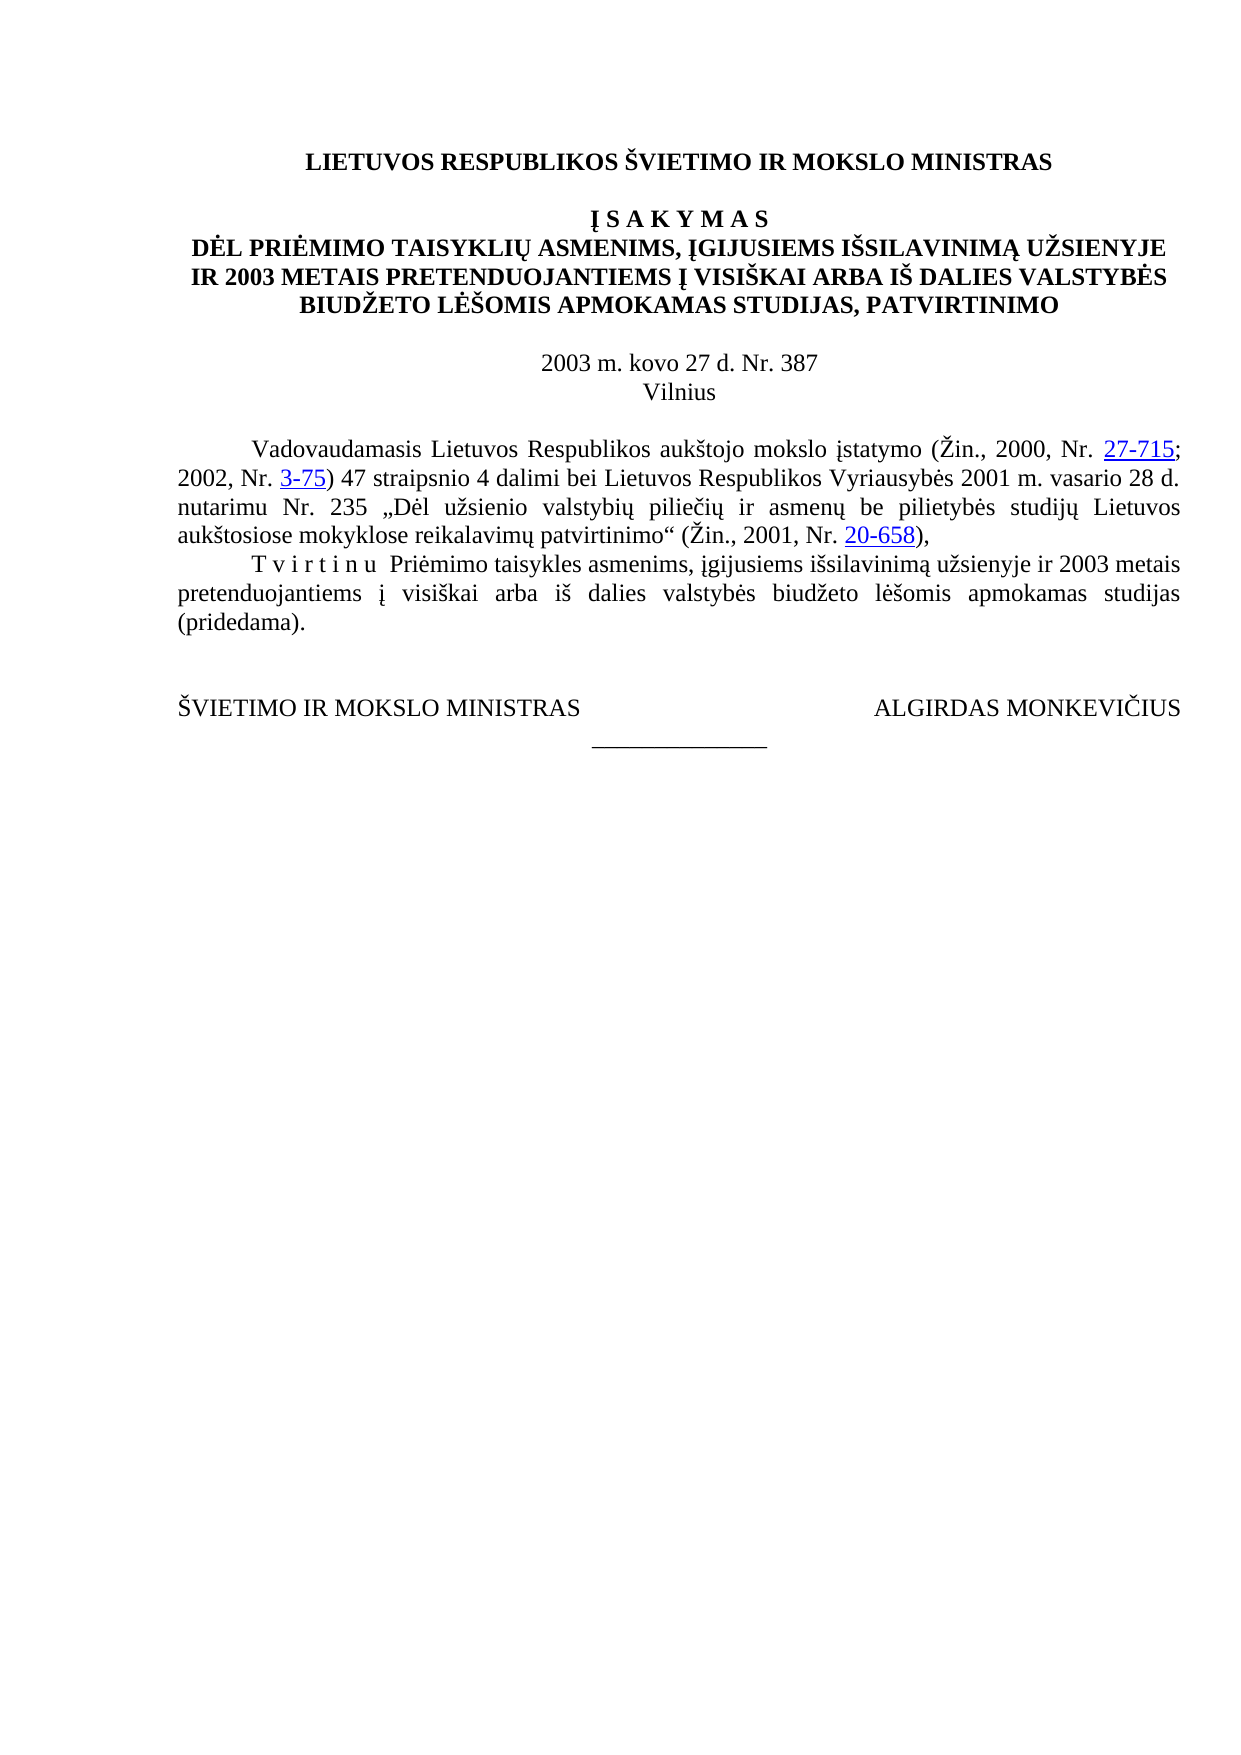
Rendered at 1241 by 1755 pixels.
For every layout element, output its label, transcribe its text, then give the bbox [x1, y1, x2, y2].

text DĖL PRIĖMIMO TAISYKLIŲ ASMENIMS, ĮGIJUSIEMS IŠSILAVINIMĄ UŽSIENYJE IR 2003 METAIS PRETENDUOJANTIEMS Į VISIŠKAI ARBA IŠ DALIES VALSTYBĖS BIUDŽETO LĖŠOMIS APMOKAMAS STUDIJAS, PATVIRTINIMO [177, 233, 1181, 319]
text Vadovaudamasis Lietuvos Respublikos aukštojo mokslo įstatymo (Žin., 2000, Nr. 27-715; 2002, Nr. 3-75) 47 straipsnio 4 dalimi bei Lietuvos Respublikos Vyriausybės 2001 m. vasario 28 d. nutarimu Nr. 235 „Dėl užsienio valstybių piliečių ir asmenų be pilietybės studijų Lietuvos aukštosiose mokyklose reikalavimų patvirtinimo“ (Žin., 2001, Nr. 20-658), [177, 434, 1181, 549]
text Į S A K Y M A S [177, 204, 1181, 233]
text Tvirtinu Priėmimo taisykles asmenims, įgijusiems išsilavinimą užsienyje ir 2003 metais pretenduojantiems į visiškai arba iš dalies valstybės biudžeto lėšomis apmokamas studijas (pridedama). [177, 549, 1181, 636]
text LIETUVOS RESPUBLIKOS ŠVIETIMO IR MOKSLO MINISTRAS [177, 147, 1181, 176]
text Vilnius [177, 377, 1181, 406]
text ŠVIETIMO IR MOKSLO MINISTRAS ALGIRDAS MONKEVIČIUS [177, 693, 1181, 722]
text 2003 m. kovo 27 d. Nr. 387 [177, 348, 1181, 377]
text ______________ [177, 722, 1181, 751]
